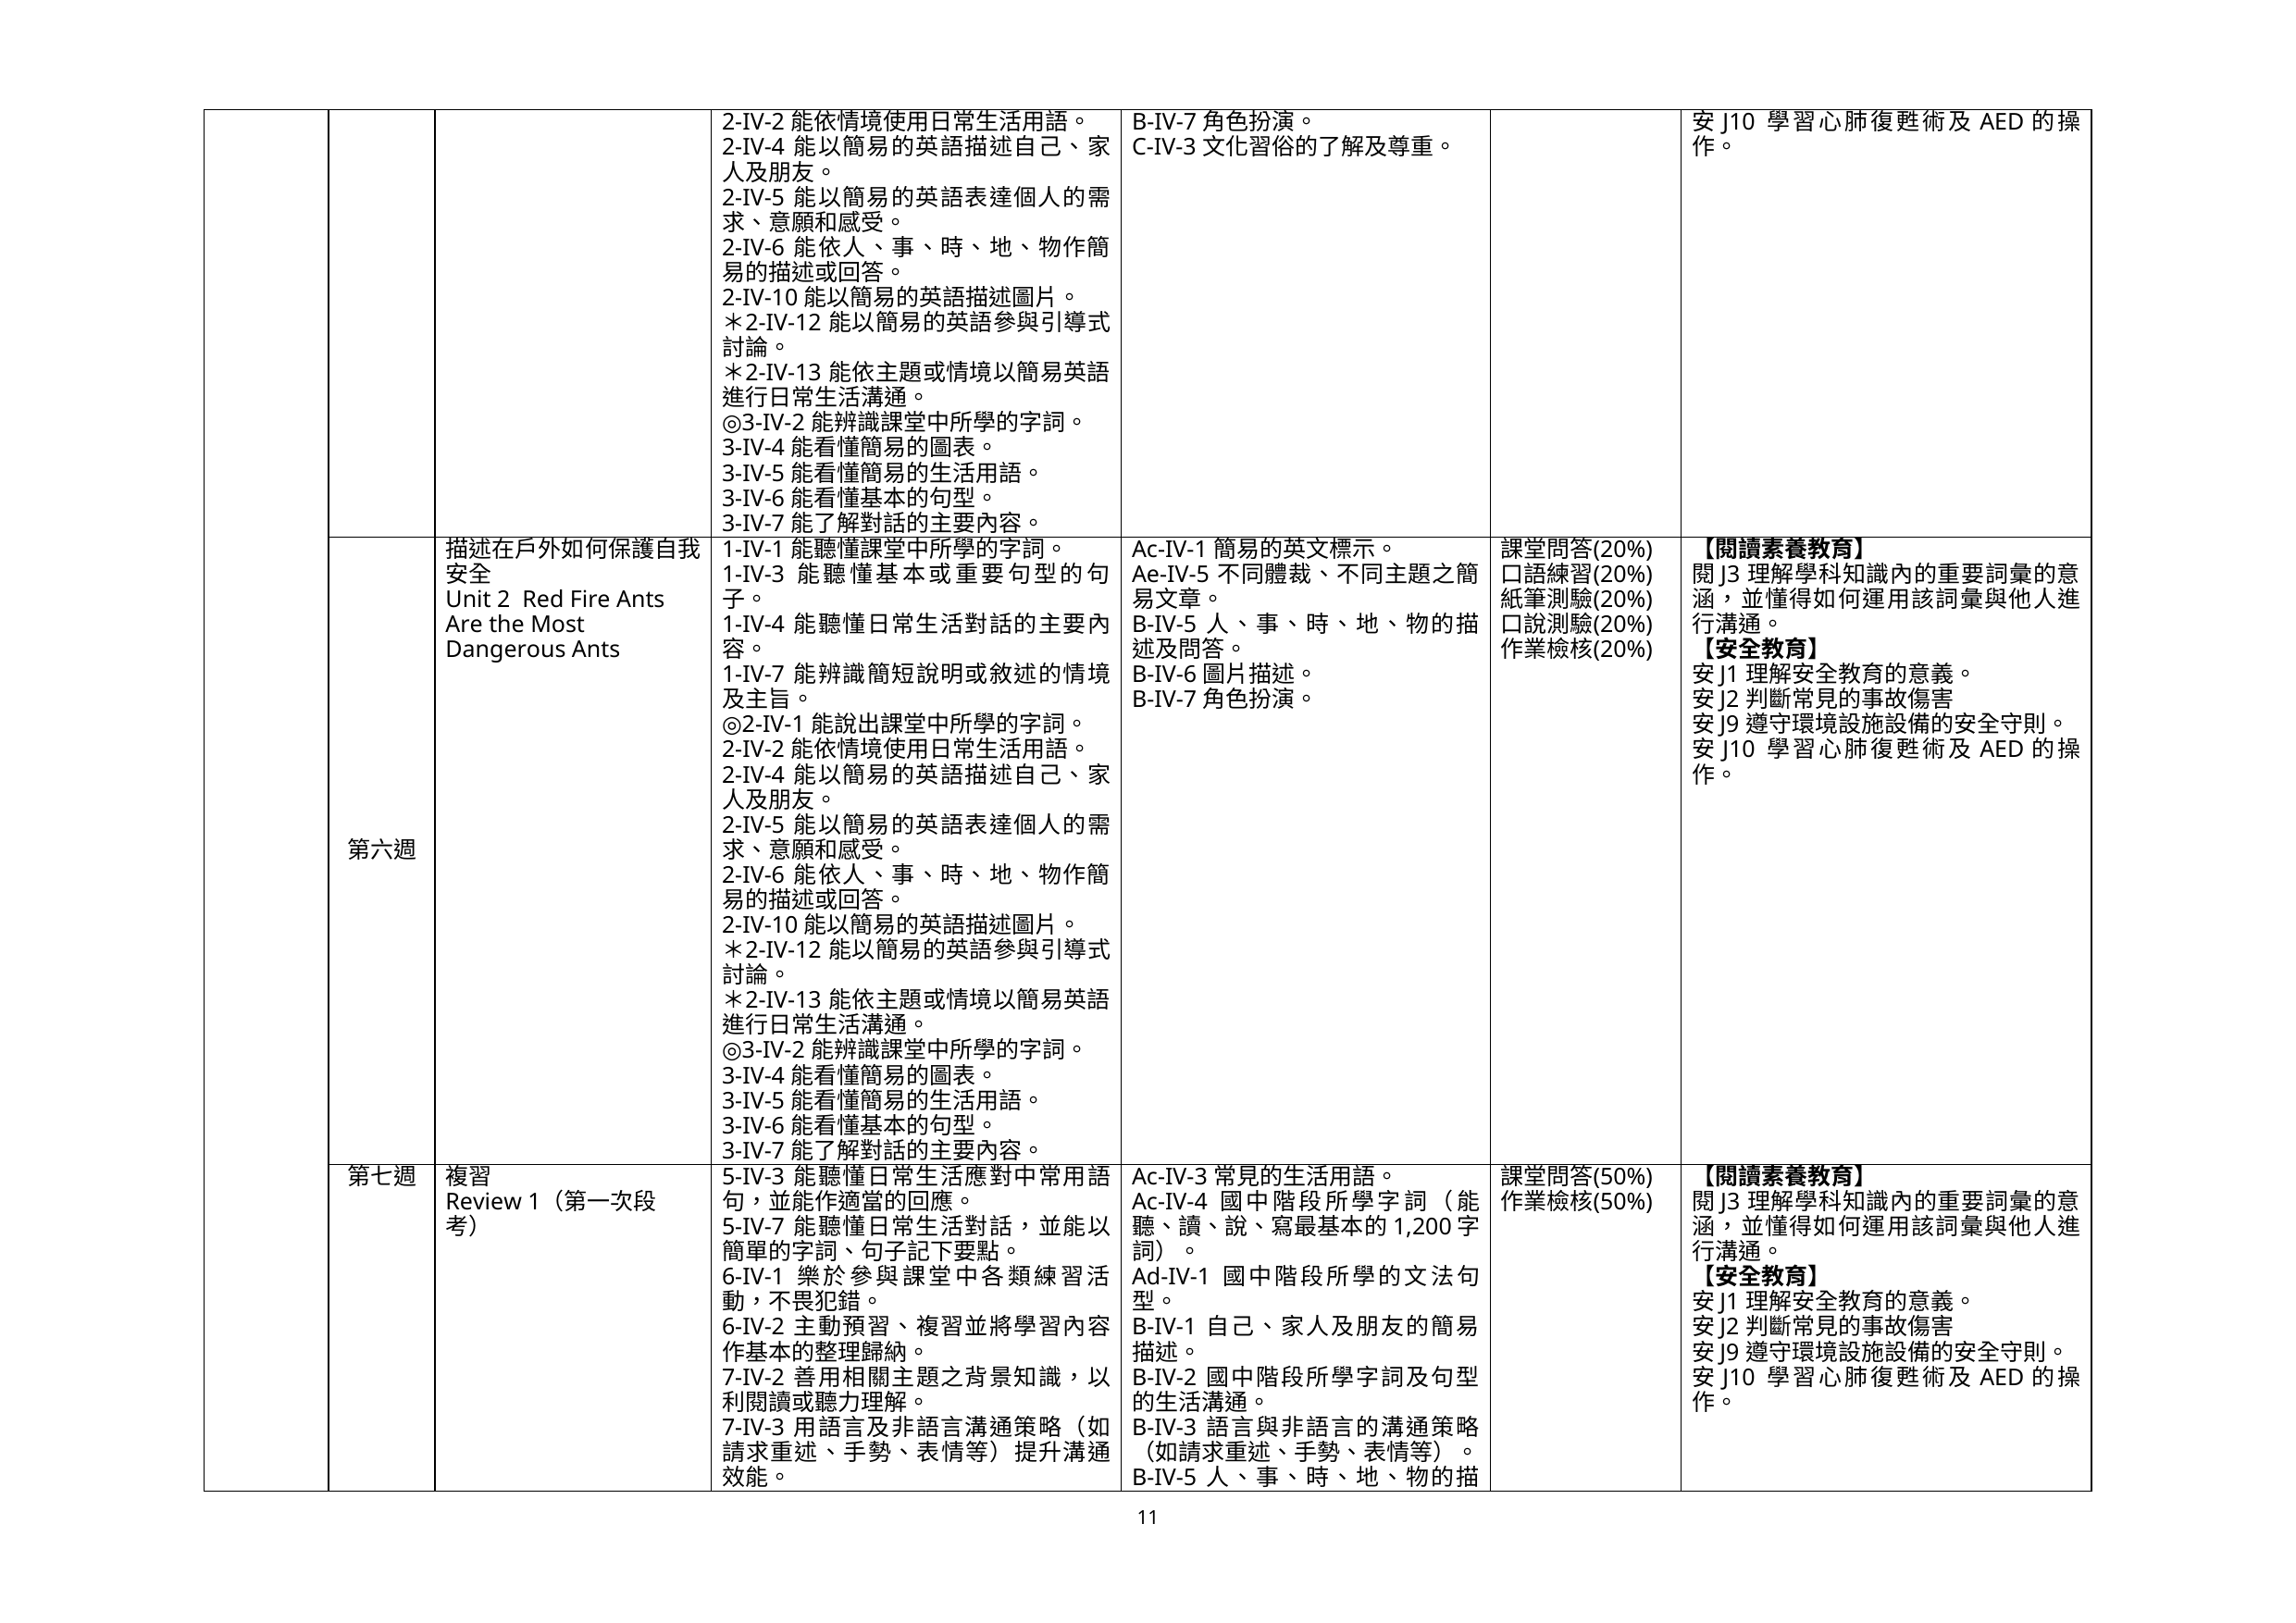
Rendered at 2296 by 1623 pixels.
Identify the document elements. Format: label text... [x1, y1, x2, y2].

table_cell B-IV-7 角色扮演。 C-IV-3 文化習俗的了解及尊重。 [1122, 110, 1490, 536]
table_cell 【閱讀素養教育】 閱J3 理解學科知識內的重要詞彙的意涵，並懂得如何運用該詞彙與他人進行溝通。 【安全教育】 安J1 理解安全教育的意義。 安J2 判斷常見的事故傷害 安J9 遵守環境設施設備的安全守則。 安J10 學習心肺復甦術及AED的操作。 [1682, 1165, 2091, 1491]
table_cell 課堂問答(50%) 作業檢核(50%) [1491, 1165, 1681, 1491]
table_cell [436, 110, 711, 536]
table_cell 課堂問答(20%) 口語練習(20%) 紙筆測驗(20%) 口說測驗(20%) 作業檢核(20%) [1491, 538, 1681, 1164]
table_cell 2-IV-2 能依情境使用日常生活用語。 2-IV-4 能以簡易的英語描述自己、家人及朋友。 2-IV-5 能以簡易的英語表達個人的需求、意願和感受。 2-IV-6 能依人、事、時、地、物作簡易的描述或回答。 2-IV-10 能以簡易的英語描述圖片。 ＊2-IV-12 能以簡易的英語參與引導式討論。 ＊2-IV-13 能依主題或情境以簡易英語進行日常生活溝通。 ◎3-IV-2 能辨識課堂中所學的字詞。 3-IV-4 能看懂簡易的圖表。 3-IV-5 能看懂簡易的生活用語。 3-IV-6 能看懂基本的句型。 3-IV-7 能了解對話的主要內容。 [712, 110, 1121, 536]
table_cell Ac-IV-3 常見的生活用語。 Ac-IV-4 國中階段所學字詞（能聽、讀、說、寫最基本的1,200字詞）。 Ad-IV-1 國中階段所學的文法句型。 B-IV-1 自己、家人及朋友的簡易描述。 B-IV-2 國中階段所學字詞及句型的生活溝通。 B-IV-3 語言與非語言的溝通策略（如請求重述、手勢、表情等）。 B-IV-5 人、事、時、地、物的描 [1122, 1165, 1490, 1491]
table_cell 安J10 學習心肺復甦術及AED的操作。 [1682, 110, 2091, 536]
table_cell 5-IV-3 能聽懂日常生活應對中常用語句，並能作適當的回應。 5-IV-7 能聽懂日常生活對話，並能以簡單的字詞、句子記下要點。 6-IV-1 樂於參與課堂中各類練習活動，不畏犯錯。 6-IV-2 主動預習、複習並將學習內容作基本的整理歸納。 7-IV-2 善用相關主題之背景知識，以利閱讀或聽力理解。 7-IV-3 用語言及非語言溝通策略（如請求重述、手勢、表情等）提升溝通效能。 [712, 1165, 1121, 1491]
table_cell [1491, 110, 1681, 536]
table_cell 描述在戶外如何保護自我安全 Unit 2 Red Fire Ants Are the Most Dangerous Ants [436, 538, 711, 1164]
table_cell 1-IV-1 能聽懂課堂中所學的字詞。 1-IV-3 能聽懂基本或重要句型的句子。 1-IV-4 能聽懂日常生活對話的主要內容。 1-IV-7 能辨識簡短說明或敘述的情境及主旨。 ◎2-IV-1 能說出課堂中所學的字詞。 2-IV-2 能依情境使用日常生活用語。 2-IV-4 能以簡易的英語描述自己、家人及朋友。 2-IV-5 能以簡易的英語表達個人的需求、意願和感受。 2-IV-6 能依人、事、時、地、物作簡易的描述或回答。 2-IV-10 能以簡易的英語描述圖片。 ＊2-IV-12 能以簡易的英語參與引導式討論。 ＊2-IV-13 能依主題或情境以簡易英語進行日常生活溝通。 ◎3-IV-2 能辨識課堂中所學的字詞。 3-IV-4 能看懂簡易的圖表。 3-IV-5 能看懂簡易的生活用語。 3-IV-6 能看懂基本的句型。 3-IV-7 能了解對話的主要內容。 [712, 538, 1121, 1164]
table_cell 複習 Review 1（第一次段考） [436, 1165, 711, 1491]
table_cell Ac-IV-1 簡易的英文標示。 Ae-IV-5 不同體裁、不同主題之簡易文章。 B-IV-5 人、事、時、地、物的描述及問答。 B-IV-6 圖片描述。 B-IV-7 角色扮演。 [1122, 538, 1490, 1164]
table_cell 第六週 [329, 538, 434, 1164]
table_cell 第七週 [329, 1165, 434, 1491]
table_cell [329, 110, 434, 536]
table_cell 【閱讀素養教育】 閱J3 理解學科知識內的重要詞彙的意涵，並懂得如何運用該詞彙與他人進行溝通。 【安全教育】 安J1 理解安全教育的意義。 安J2 判斷常見的事故傷害 安J9 遵守環境設施設備的安全守則。 安J10 學習心肺復甦術及AED的操作。 [1682, 538, 2091, 1164]
